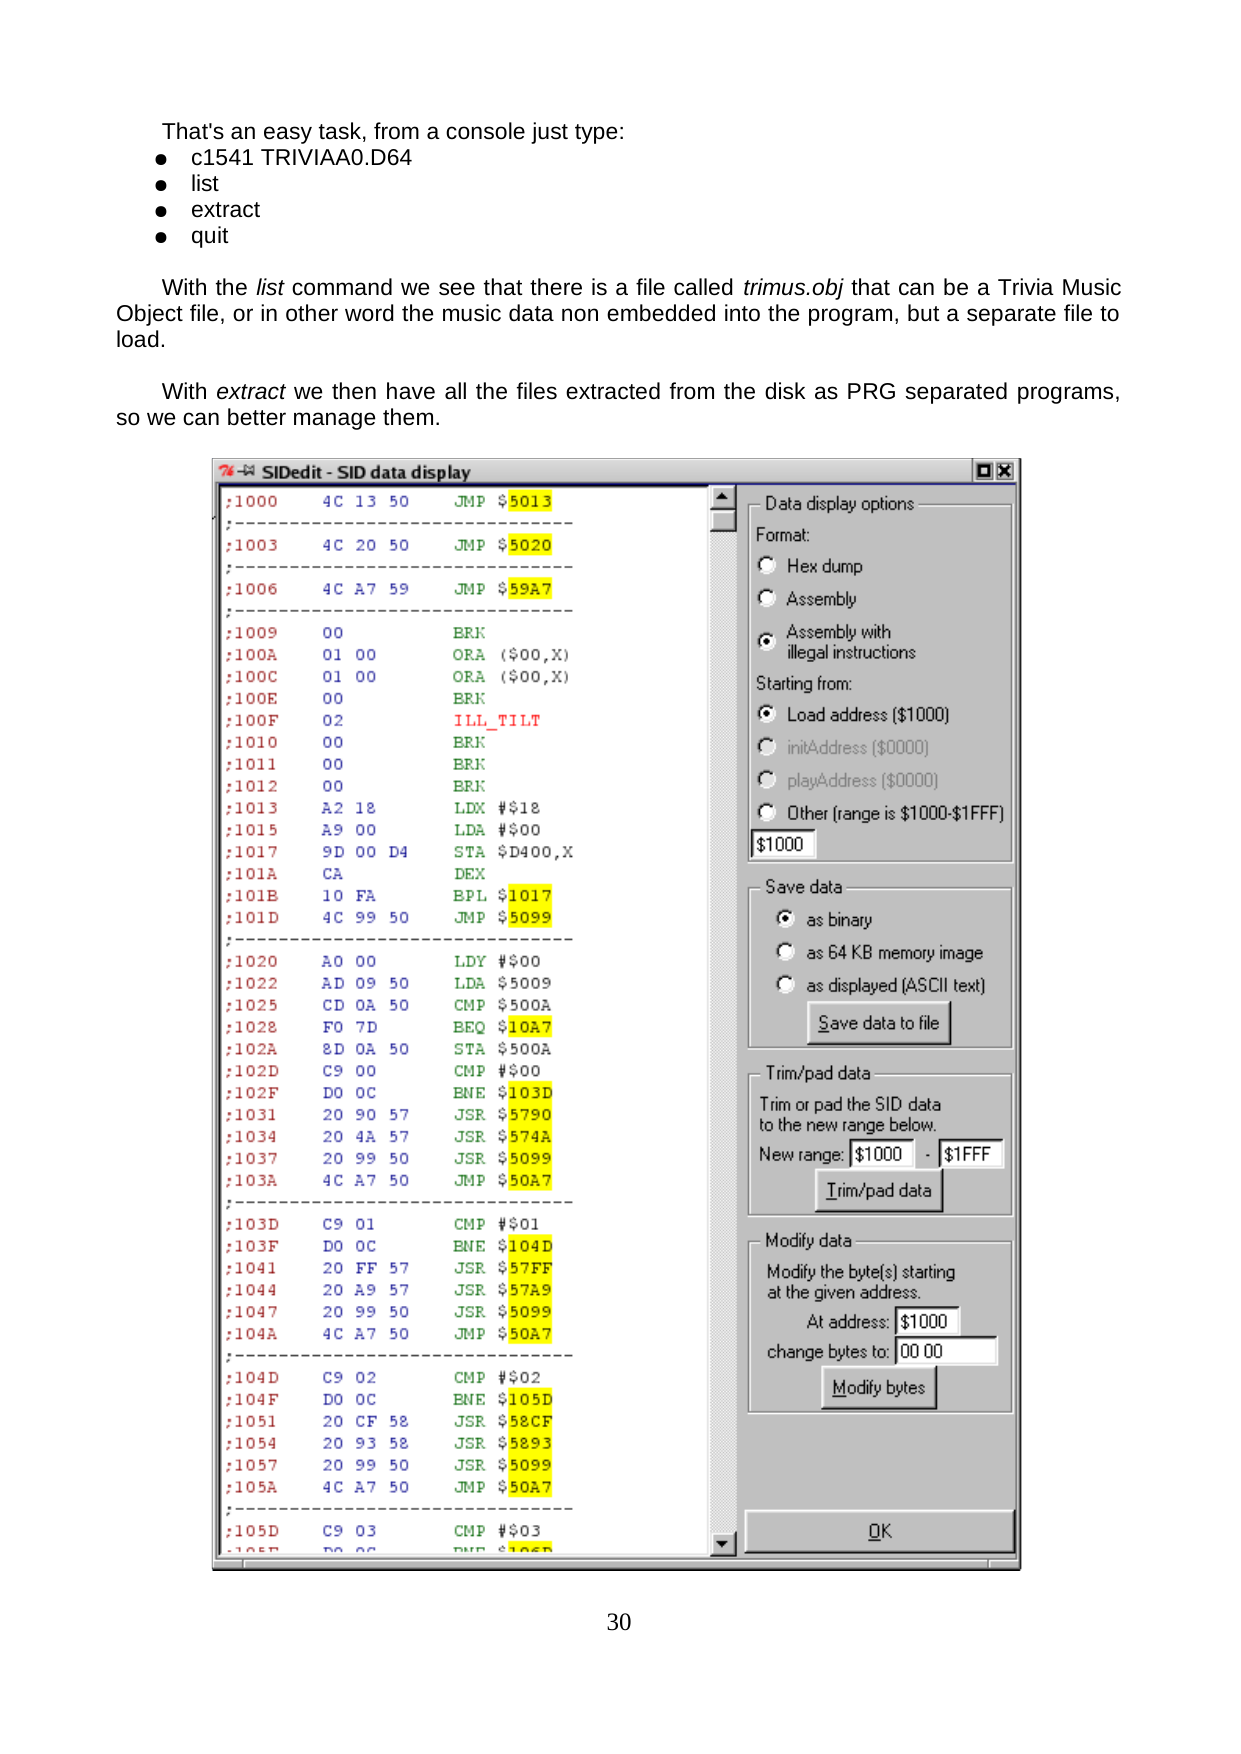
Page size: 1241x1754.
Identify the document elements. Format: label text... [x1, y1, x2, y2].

text With the list command we see that there is a file called trimus.obj that can be a Trivia Music Object file, or in other word the music data non embedded into the program, but a separate file to load. [116, 274, 1122, 352]
text With extract we then have all the files extracted from the disk as PRG separated programs, so we can better manage them. [116, 378, 1122, 431]
list c1541 TRIVIAA0.D64 [153, 144, 1122, 170]
picture [211, 458, 1022, 1571]
list quit [153, 222, 1122, 248]
list list [153, 170, 1122, 196]
text That's an easy task, from a console just type: [116, 118, 1122, 144]
list extract [153, 196, 1122, 222]
